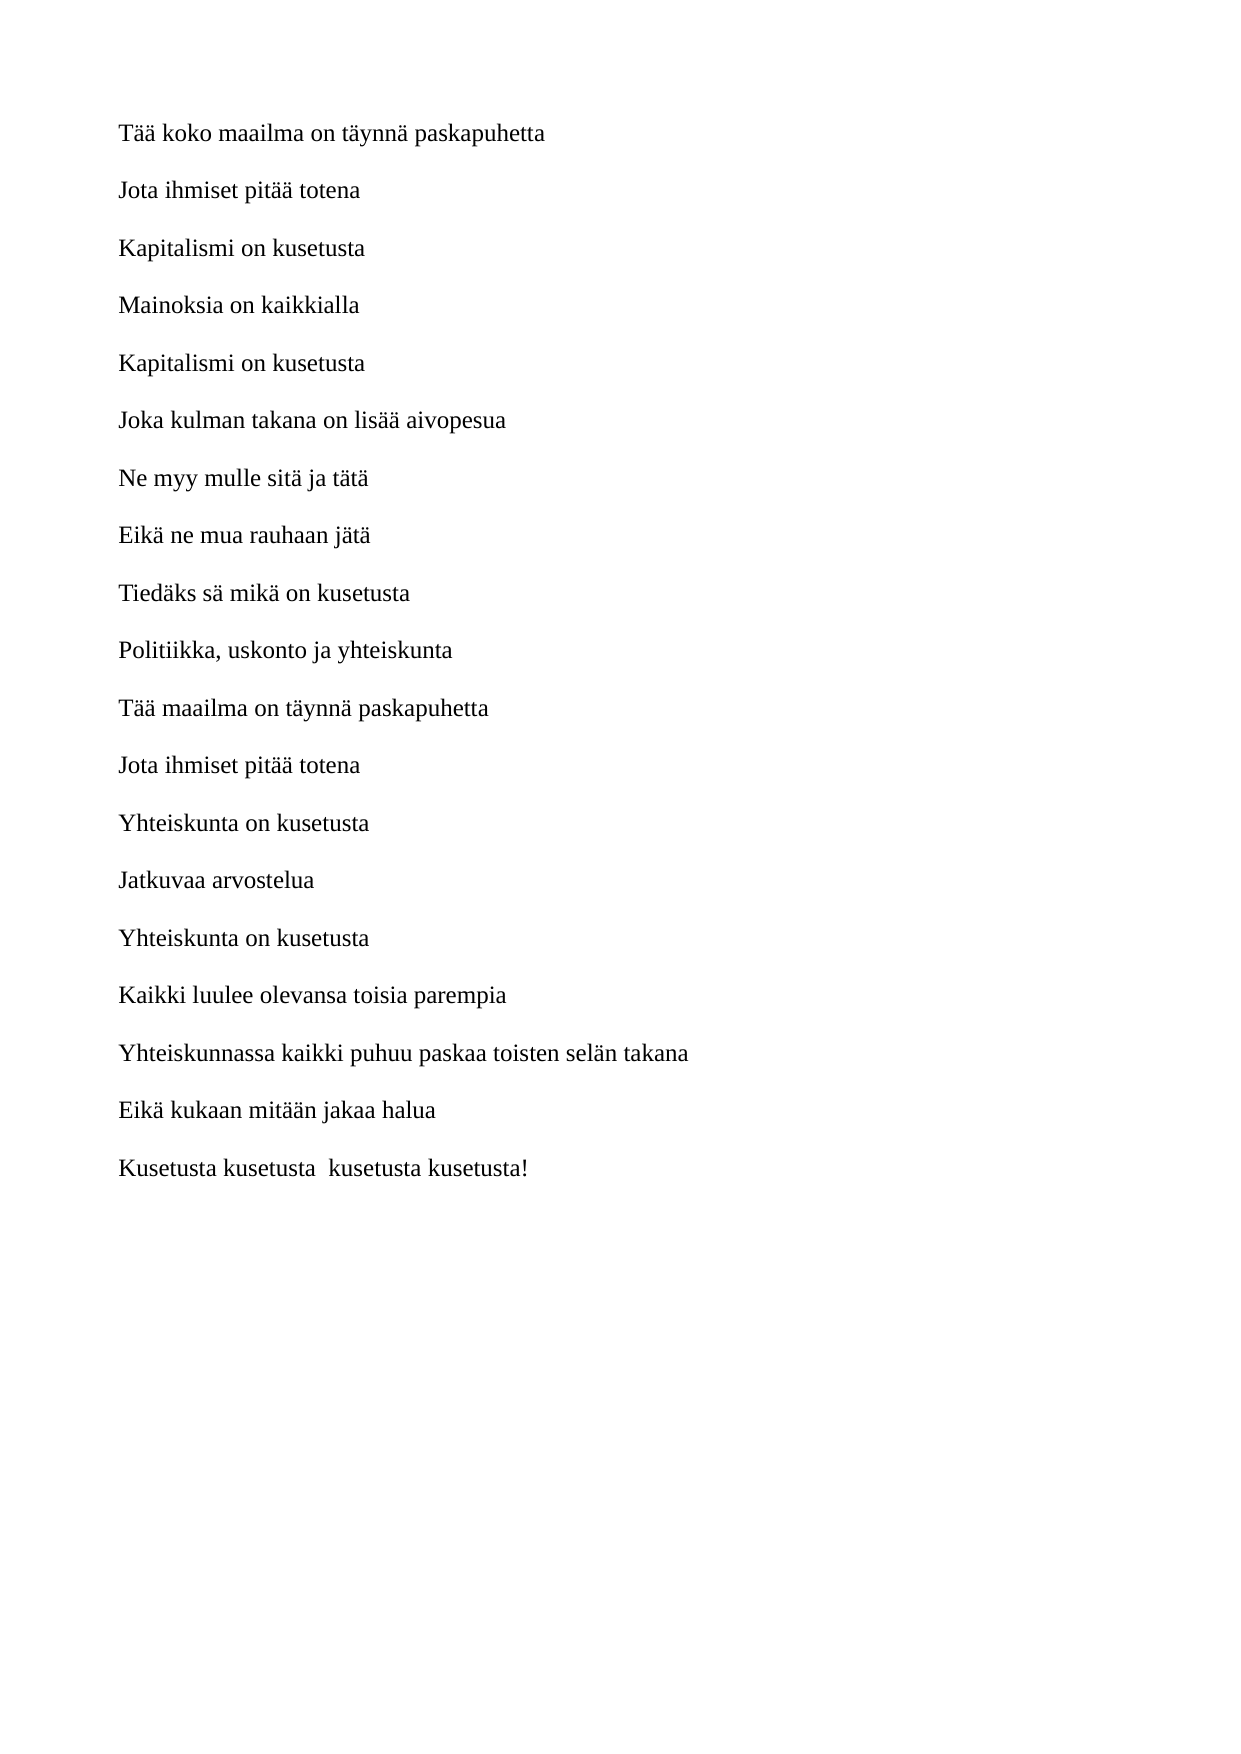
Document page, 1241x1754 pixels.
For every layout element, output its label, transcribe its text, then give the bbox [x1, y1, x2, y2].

text Kapitalismi on kusetusta [118, 233, 1122, 262]
text Yhteiskunta on kusetusta [118, 808, 1122, 837]
text Joka kulman takana on lisää aivopesua [118, 406, 1122, 434]
text Yhteiskunta on kusetusta [118, 923, 1122, 952]
text Kapitalismi on kusetusta [118, 348, 1122, 377]
text Jota ihmiset pitää totena [118, 176, 1122, 204]
text Kaikki luulee olevansa toisia parempia [118, 981, 1122, 1009]
text Jatkuvaa arvostelua [118, 866, 1122, 894]
text Ne myy mulle sitä ja tätä [118, 463, 1122, 492]
text Tää koko maailma on täynnä paskapuhetta [118, 118, 1122, 147]
text Eikä ne mua rauhaan jätä [118, 521, 1122, 549]
text Kusetusta kusetusta kusetusta kusetusta! [118, 1153, 1122, 1182]
text Tää maailma on täynnä paskapuhetta [118, 693, 1122, 722]
text Jota ihmiset pitää totena [118, 751, 1122, 779]
text Eikä kukaan mitään jakaa halua [118, 1096, 1122, 1124]
text Politiikka, uskonto ja yhteiskunta [118, 636, 1122, 664]
text Tiedäks sä mikä on kusetusta [118, 578, 1122, 607]
text Mainoksia on kaikkialla [118, 291, 1122, 319]
text Yhteiskunnassa kaikki puhuu paskaa toisten selän takana [118, 1038, 1122, 1067]
